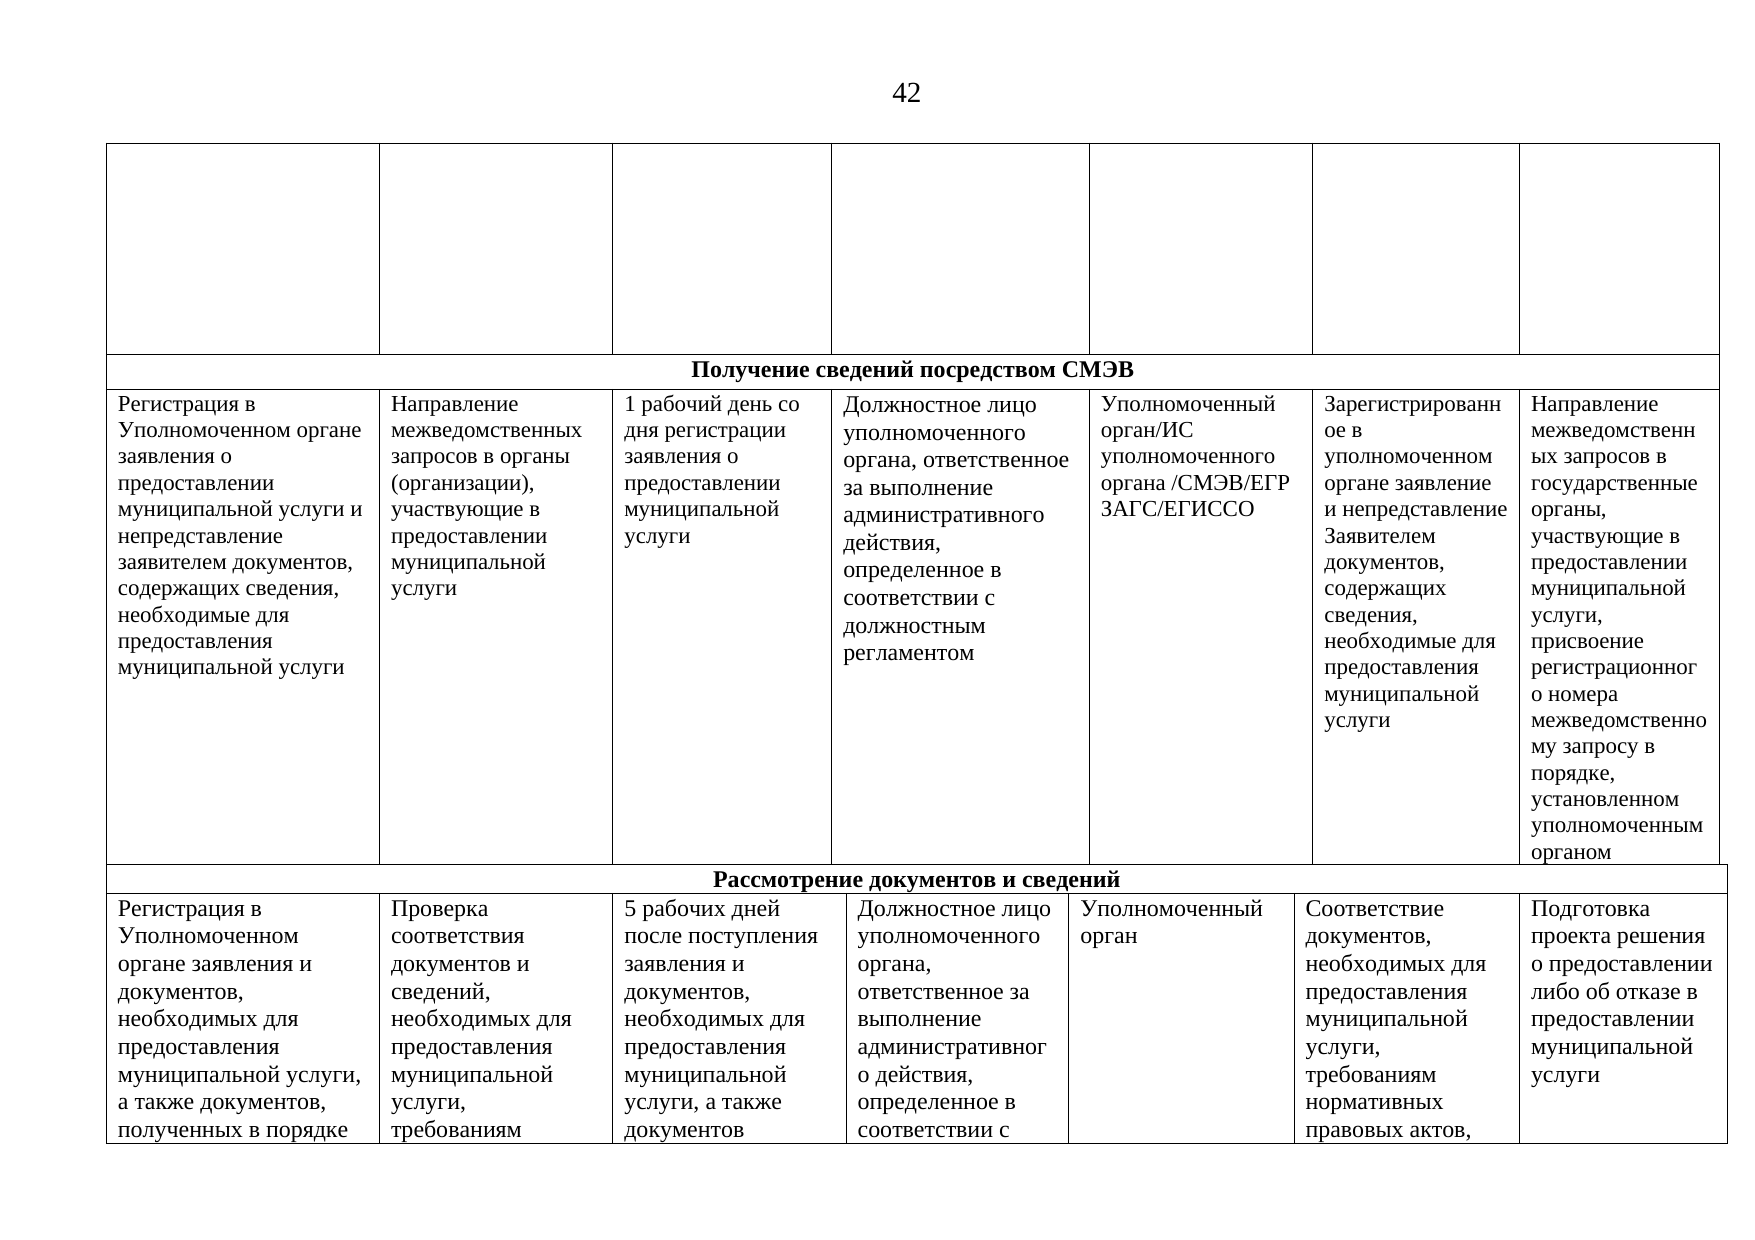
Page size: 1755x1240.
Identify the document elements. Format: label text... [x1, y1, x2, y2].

table_cell Направление межведомственных запросов в государственные органы, участвующие в предоставлении муниципальной услуги, присвоение регистрационного номера межведомственному запросу в порядке, установленном уполномоченным органом [1520, 390, 1719, 864]
table_cell [1720, 143, 1727, 354]
table_cell [1720, 389, 1727, 864]
table_cell Рассмотрение документов и сведений [107, 865, 1727, 893]
table_cell Направление межведомственных запросов в органы (организации), участвующие в предоставлении муниципальной услуги [380, 390, 612, 864]
table_cell Регистрация в Уполномоченном органе заявления о предоставлении муниципальной услуги и непредставление заявителем документов, содержащих сведения, необходимые для предоставления муниципальной услуги [107, 390, 379, 864]
table_cell [107, 144, 379, 354]
table_cell Уполномоченный орган/ИС уполномоченного органа /СМЭВ/ЕГР ЗАГС/ЕГИССО [1090, 390, 1312, 864]
table_cell Зарегистрированное в уполномоченном органе заявление и непредставление Заявителем документов, содержащих сведения, необходимые для предоставления муниципальной услуги [1313, 390, 1519, 864]
table_cell Регистрация в Уполномоченном органе заявления и документов, необходимых для предоставления муниципальной услуги, а также документов, полученных в порядке [107, 894, 379, 1142]
table_cell Соответствие документов, необходимых для предоставления муниципальной услуги, требованиям нормативных правовых актов, [1295, 894, 1519, 1142]
table_cell Подготовка проекта решения о предоставлении либо об отказе в предоставлении муниципальной услуги [1520, 894, 1727, 1142]
table_cell Уполномоченный орган [1069, 894, 1294, 1142]
table_cell [1313, 144, 1519, 354]
table_cell Должностное лицо уполномоченного органа, ответственное за выполнение административного действия, определенное в соответствии с [847, 894, 1068, 1142]
table_cell [1520, 144, 1719, 354]
table_cell [1090, 144, 1312, 354]
table_cell Должностное лицо уполномоченного органа, ответственное за выполнение административного действия, определенное в соответствии с должностным регламентом [832, 390, 1089, 864]
table_cell Получение сведений посредством СМЭВ [107, 355, 1719, 389]
table_cell [380, 144, 612, 354]
table_cell [1720, 354, 1727, 389]
table_cell Проверка соответствия документов и сведений, необходимых для предоставления муниципальной услуги, требованиям [380, 894, 612, 1142]
table_cell 1 рабочий день со дня регистрации заявления о предоставлении муниципальной услуги [613, 390, 831, 864]
table_cell 5 рабочих дней после поступления заявления и документов, необходимых для предоставления муниципальной услуги, а также документов [613, 894, 846, 1142]
table_cell [613, 144, 831, 354]
table_cell [832, 144, 1089, 354]
